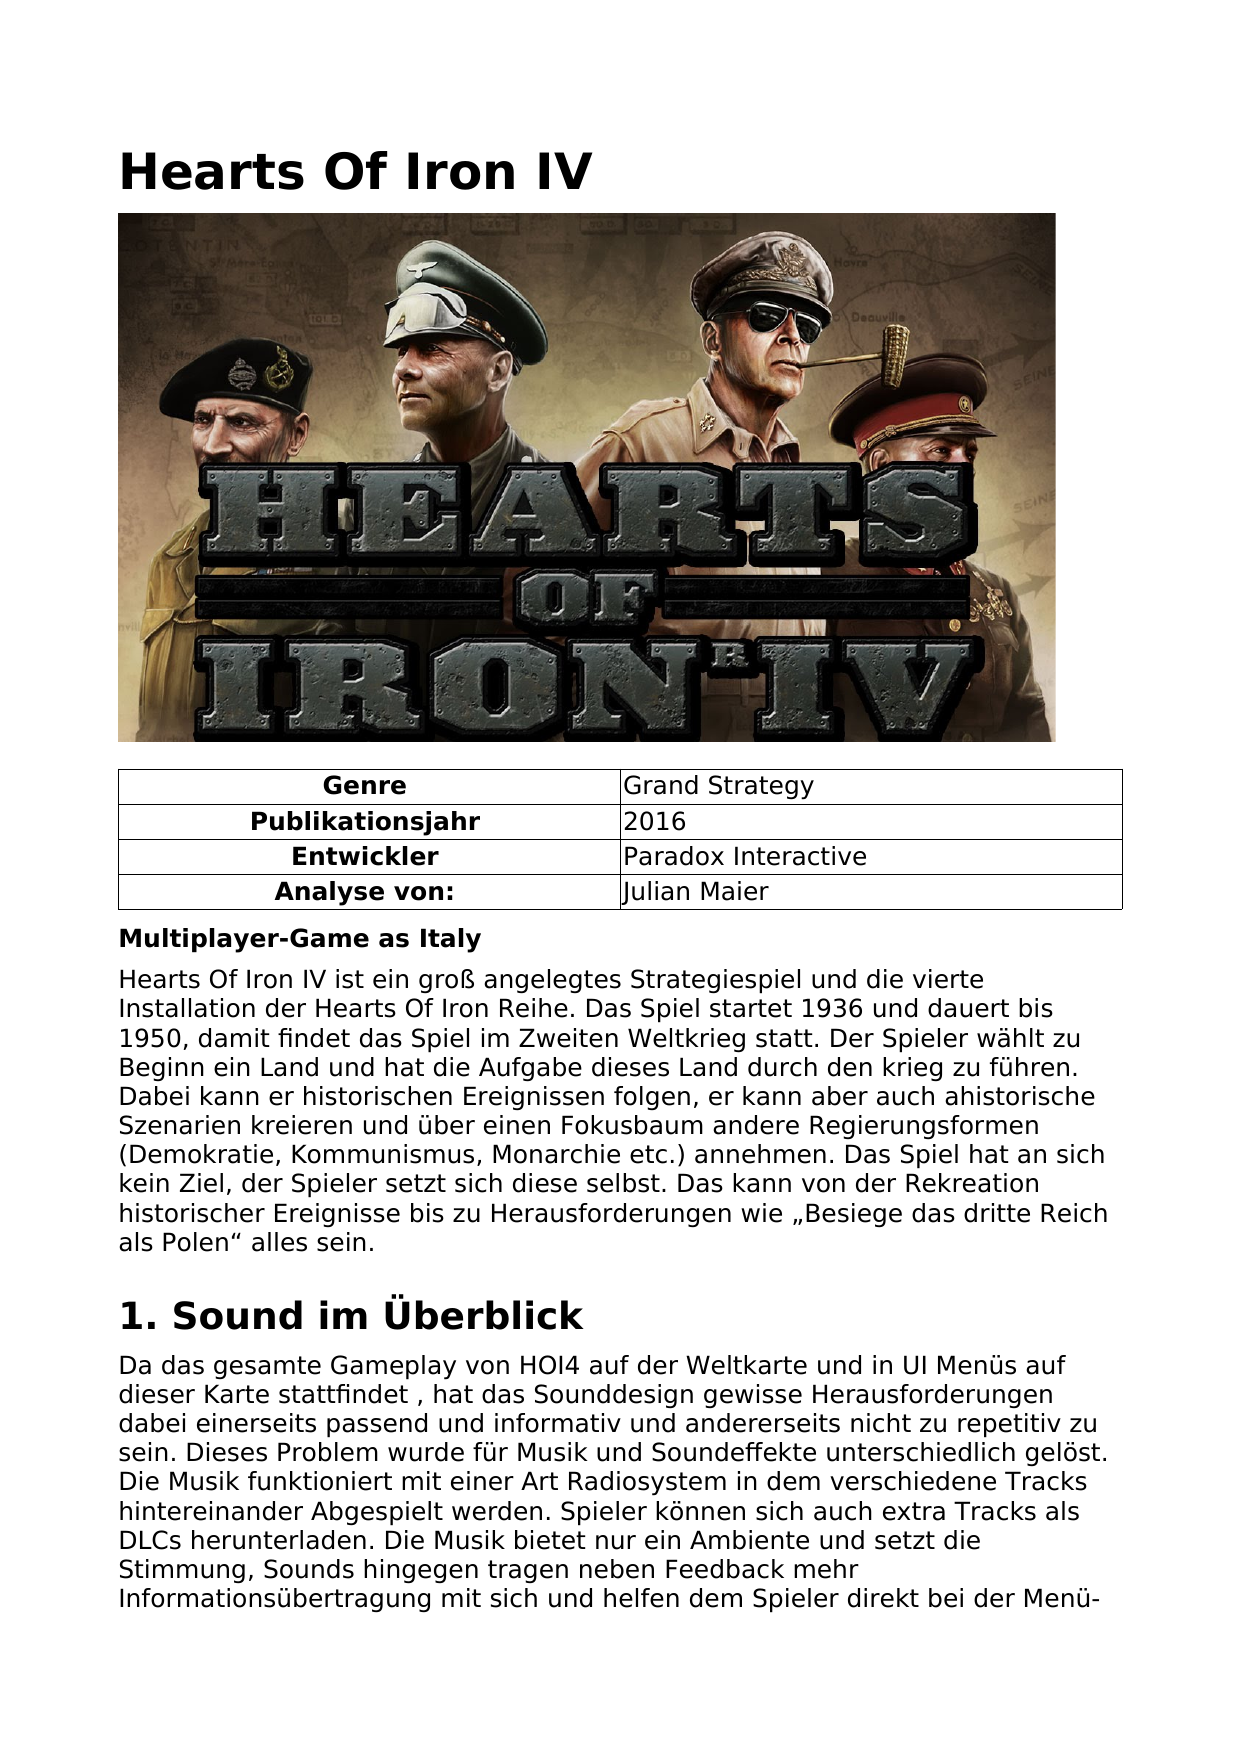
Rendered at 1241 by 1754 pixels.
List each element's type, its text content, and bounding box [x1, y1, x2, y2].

table_cell Analyse von: [119, 875, 620, 909]
table_cell Entwickler [119, 840, 620, 874]
table_cell Julian Maier [621, 875, 1122, 909]
text Da das gesamte Gameplay von HOI4 auf der Weltkarte und in UI Menüs auf dieser Karte stattfindet , hat das Sounddesign gewisse Herausforderungen dabei einerseits passend und informativ und andererseits nicht zu repetitiv zu sein. Dieses Problem wurde für Musik und Soundeffekte unterschiedlich gelöst. Die Musik funktioniert mit einer Art Radiosystem in dem verschiedene Tracks hintereinander Abgespielt werden. Spieler können sich auch extra Tracks als DLCs herunterladen. Die Musik bietet nur ein Ambiente und setzt die Stimmung, Sounds hingegen tragen neben Feedback mehr Informationsübertragung mit sich und helfen dem Spieler direkt bei der Menü- [118, 1351, 1122, 1613]
table_cell Paradox Interactive [621, 840, 1122, 874]
table_cell 2016 [621, 805, 1122, 839]
table_header Genre [119, 770, 620, 804]
subtitle Hearts Of Iron IV [118, 143, 1122, 201]
text Hearts Of Iron IV ist ein groß angelegtes Strategiespiel und die vierte Installation der Hearts Of Iron Reihe. Das Spiel startet 1936 und dauert bis 1950, damit findet das Spiel im Zweiten Weltkrieg statt. Der Spieler wählt zu Beginn ein Land und hat die Aufgabe dieses Land durch den krieg zu führen. Dabei kann er historischen Ereignissen folgen, er kann aber auch ahistorische Szenarien kreieren und über einen Fokusbaum andere Regierungsformen (Demokratie, Kommunismus, Monarchie etc.) annehmen. Das Spiel hat an sich kein Ziel, der Spieler setzt sich diese selbst. Das kann von der Rekreation historischer Ereignisse bis zu Herausforderungen wie „Besiege das dritte Reich als Polen“ alles sein. [118, 966, 1122, 1257]
subtitle 1. Sound im Überblick [118, 1295, 1122, 1338]
picture [118, 213, 1056, 742]
table_cell Publikationsjahr [119, 805, 620, 839]
table_header Grand Strategy [621, 770, 1122, 804]
text Multiplayer-Game as Italy [118, 924, 1122, 953]
